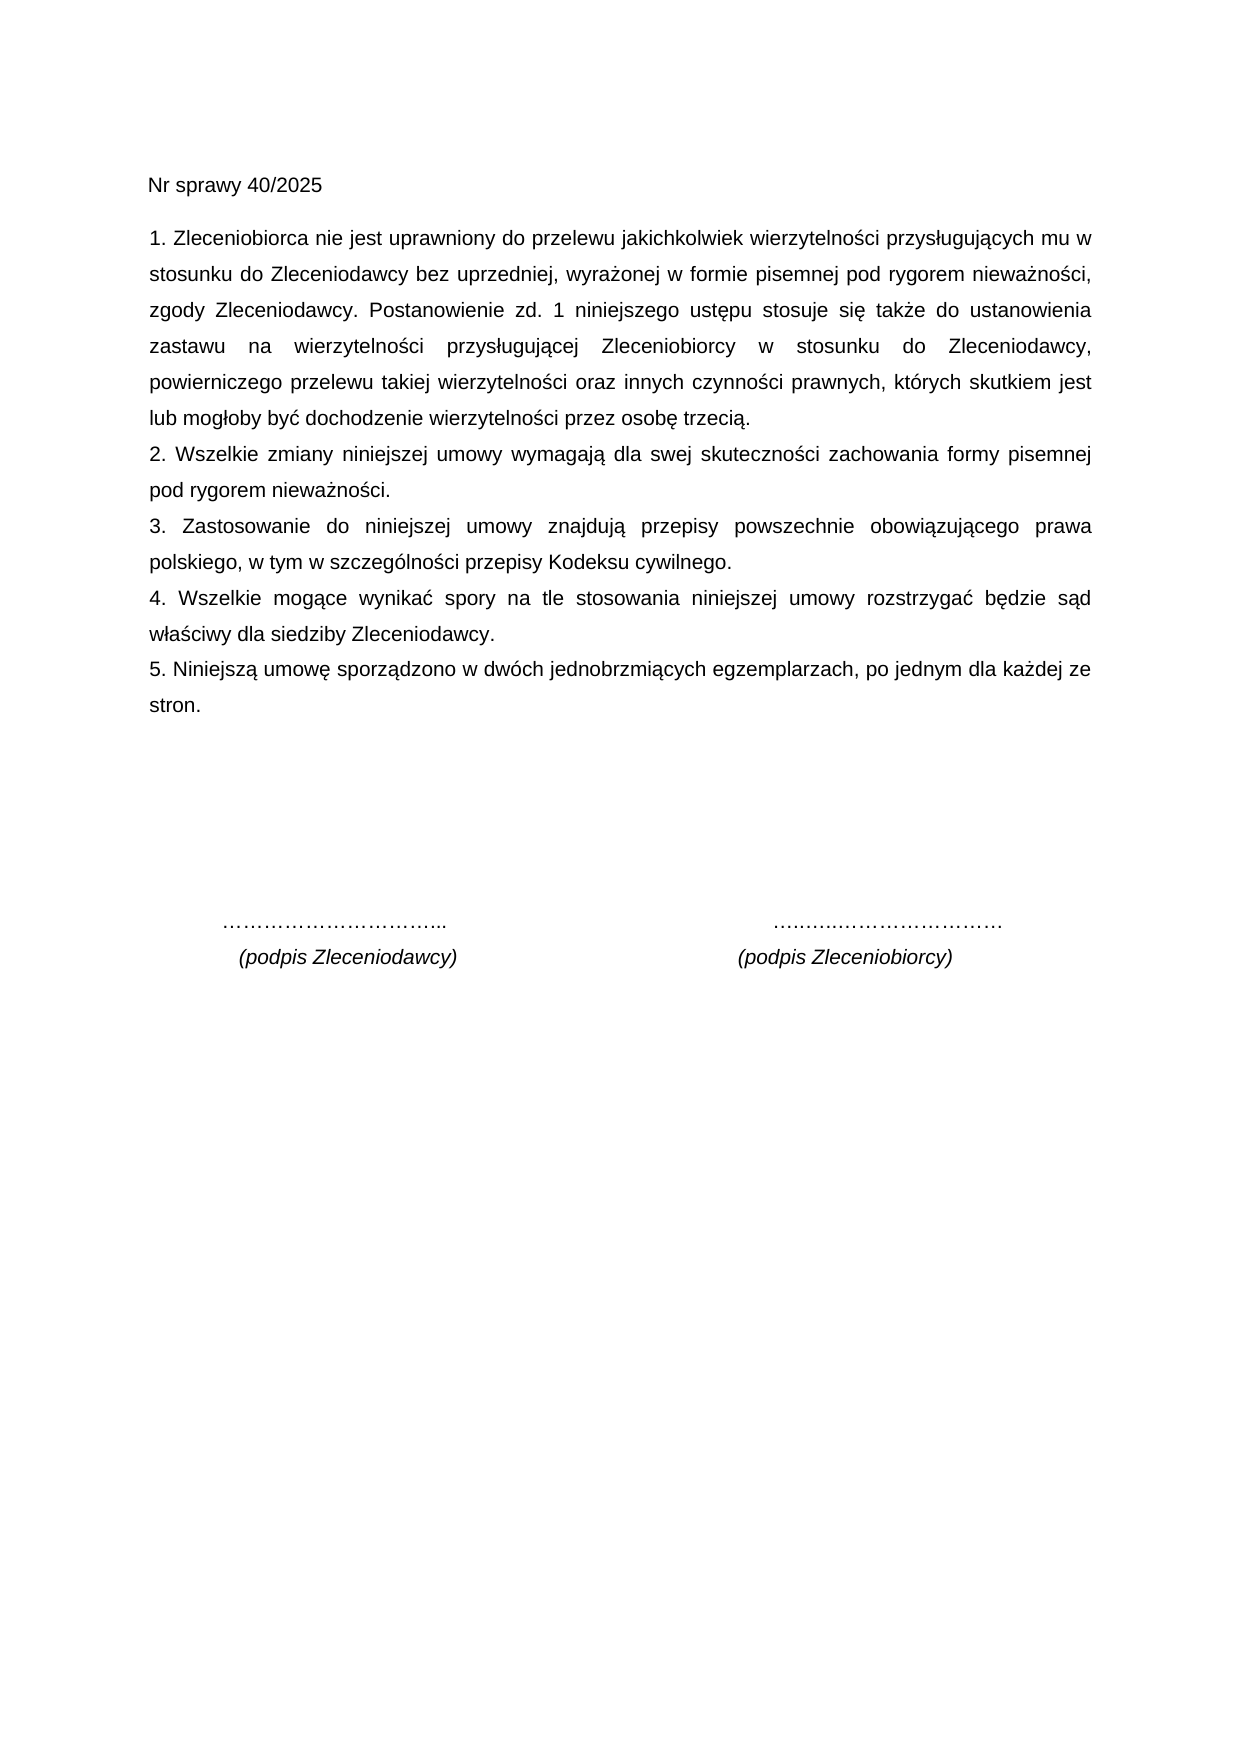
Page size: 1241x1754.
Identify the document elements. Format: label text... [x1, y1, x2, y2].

text 3. Zastosowanie do niniejszej umowy znajdują przepisy powszechnie obowiązującego prawa polskiego, w tym w szczególności przepisy Kodeksu cywilnego. [149, 513, 1093, 573]
text 5. Niniejszą umowę sporządzono w dwóch jednobrzmiących egzemplarzach, po jednym dla każdej ze stron. [149, 657, 1093, 717]
text 4. Wszelkie mogące wynikać spory na tle stosowania niniejszej umowy rozstrzygać będzie sąd właściwy dla siedziby Zleceniodawcy. [149, 585, 1093, 645]
text 1. Zleceniobiorca nie jest uprawniony do przelewu jakichkolwiek wierzytelności przysługujących mu w stosunku do Zleceniodawcy bez uprzedniej, wyrażonej w formie pisemnej pod rygorem nieważności, zgody Zleceniodawcy. Postanowienie zd. 1 niniejszego ustępu stosuje się także do ustanowienia zastawu na wierzytelności przysługującej Zleceniobiorcy w stosunku do Zleceniodawcy, powierniczego przelewu takiej wierzytelności oraz innych czynności prawnych, których skutkiem jest lub mogłoby być dochodzenie wierzytelności przez osobę trzecią. [149, 226, 1093, 430]
text 2. Wszelkie zmiany niniejszej umowy wymagają dla swej skuteczności zachowania formy pisemnej pod rygorem nieważności. [149, 442, 1093, 502]
text (podpis Zleceniodawcy) (podpis Zleceniobiorcy) [148, 945, 1093, 969]
text …………………………... …..…..…………………… [148, 909, 1093, 933]
